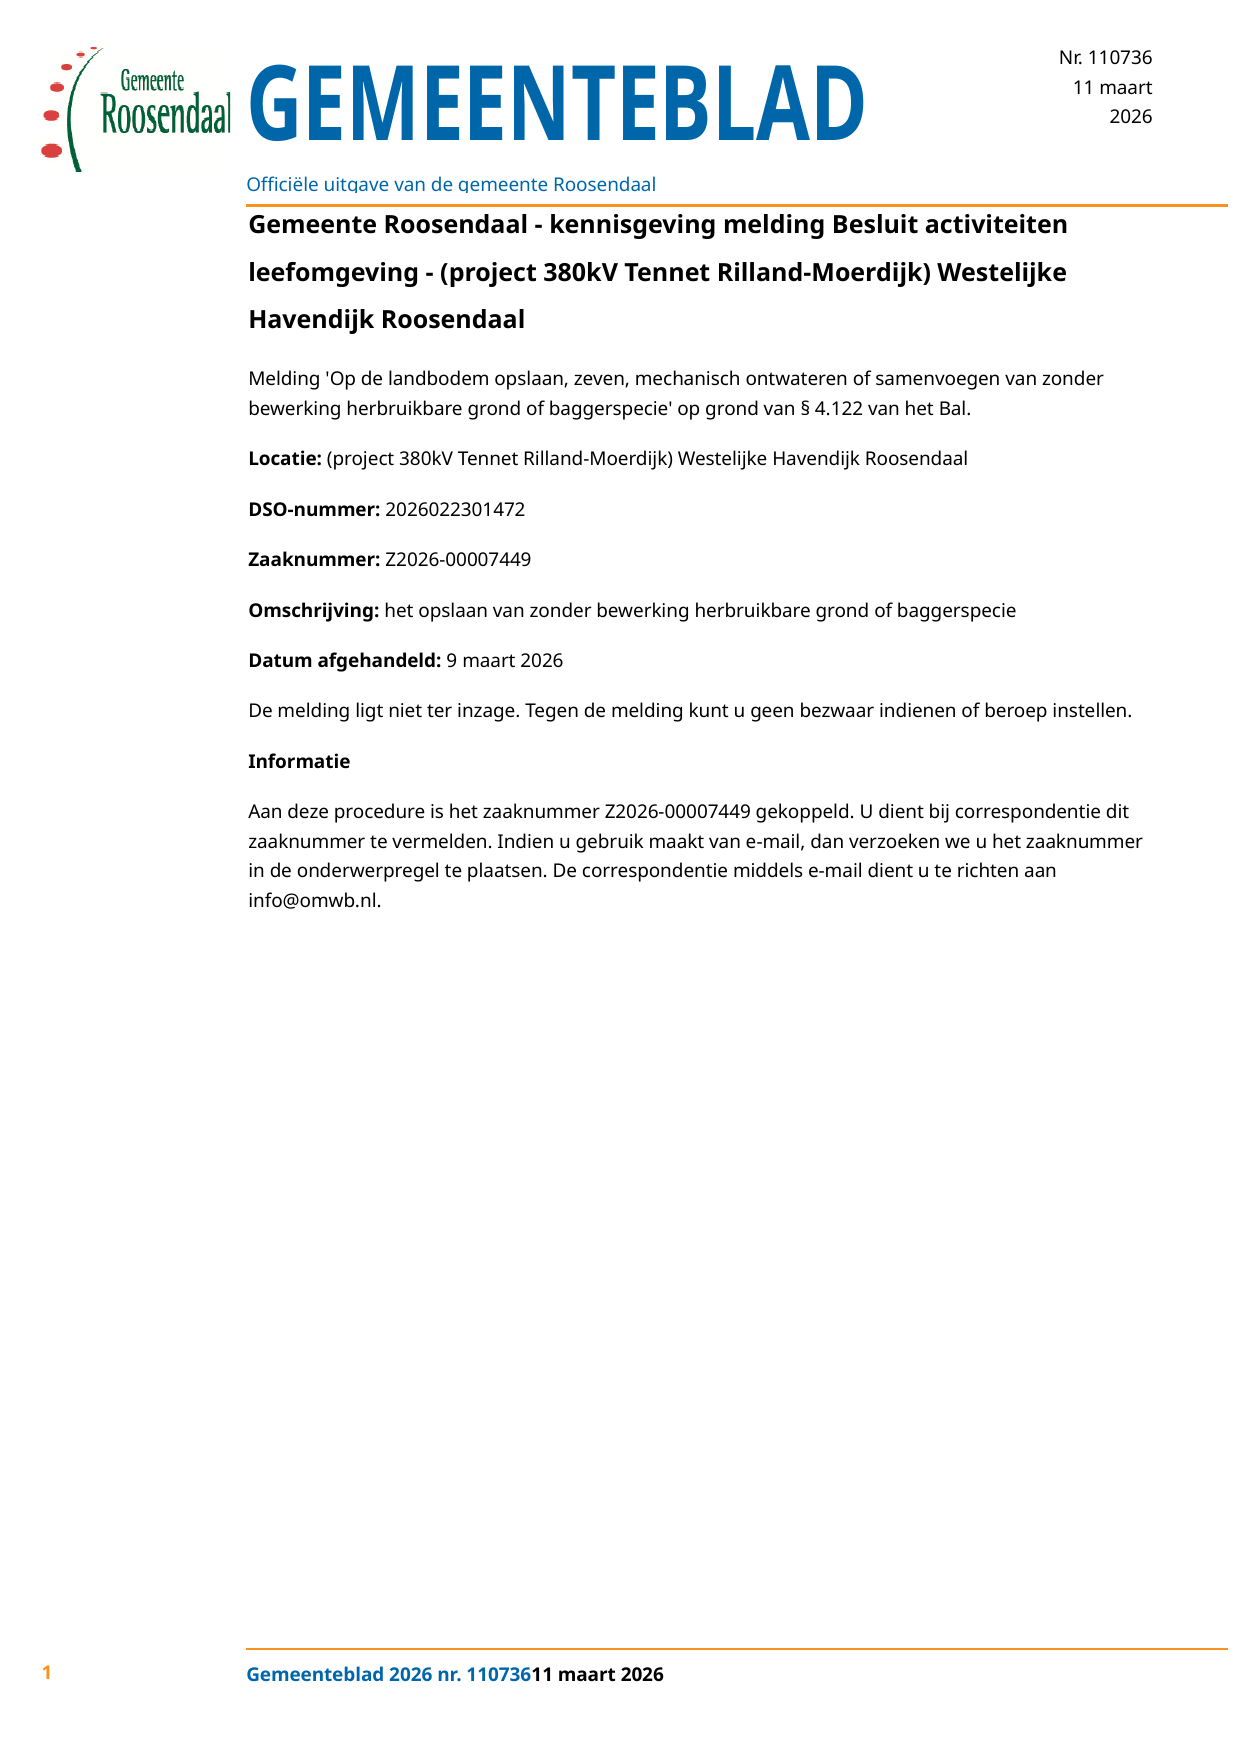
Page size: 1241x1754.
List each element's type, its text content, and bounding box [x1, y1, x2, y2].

text Gemeente Roosendaal - kennisgeving melding Besluit activiteiten leefomgeving - (project 380kV Tennet Rilland-Moerdijk) Westelijke Havendijk Roosendaal [248, 207, 1152, 336]
text Informatie [248, 748, 1152, 774]
text Omschrijving: het opslaan van zonder bewerking herbruikbare grond of baggerspecie [248, 597, 1152, 622]
text De melding ligt niet ter inzage. Tegen de melding kunt u geen bezwaar indienen of beroep instellen. [248, 698, 1152, 723]
text Melding 'Op de landbodem opslaan, zeven, mechanisch ontwateren of samenvoegen van zonder bewerking herbruikbare grond of baggerspecie' op grond van § 4.122 van het Bal. [248, 366, 1152, 421]
text Datum afgehandeld: 9 maart 2026 [248, 647, 1152, 673]
text Locatie: (project 380kV Tennet Rilland-Moerdijk) Westelijke Havendijk Roosendaal [248, 446, 1152, 471]
text DSO-nummer: 2026022301472 [248, 496, 1152, 522]
picture [41, 47, 231, 172]
text Zaaknummer: Z2026-00007449 [248, 546, 1152, 572]
text Aan deze procedure is het zaaknummer Z2026-00007449 gekoppeld. U dient bij correspondentie dit zaaknummer te vermelden. Indien u gebruik maakt van e-mail, dan verzoeken we u het zaaknummer in de onderwerpregel te plaatsen. De correspondentie middels e-mail dient u te richten aan info@omwb.nl. [248, 798, 1152, 913]
